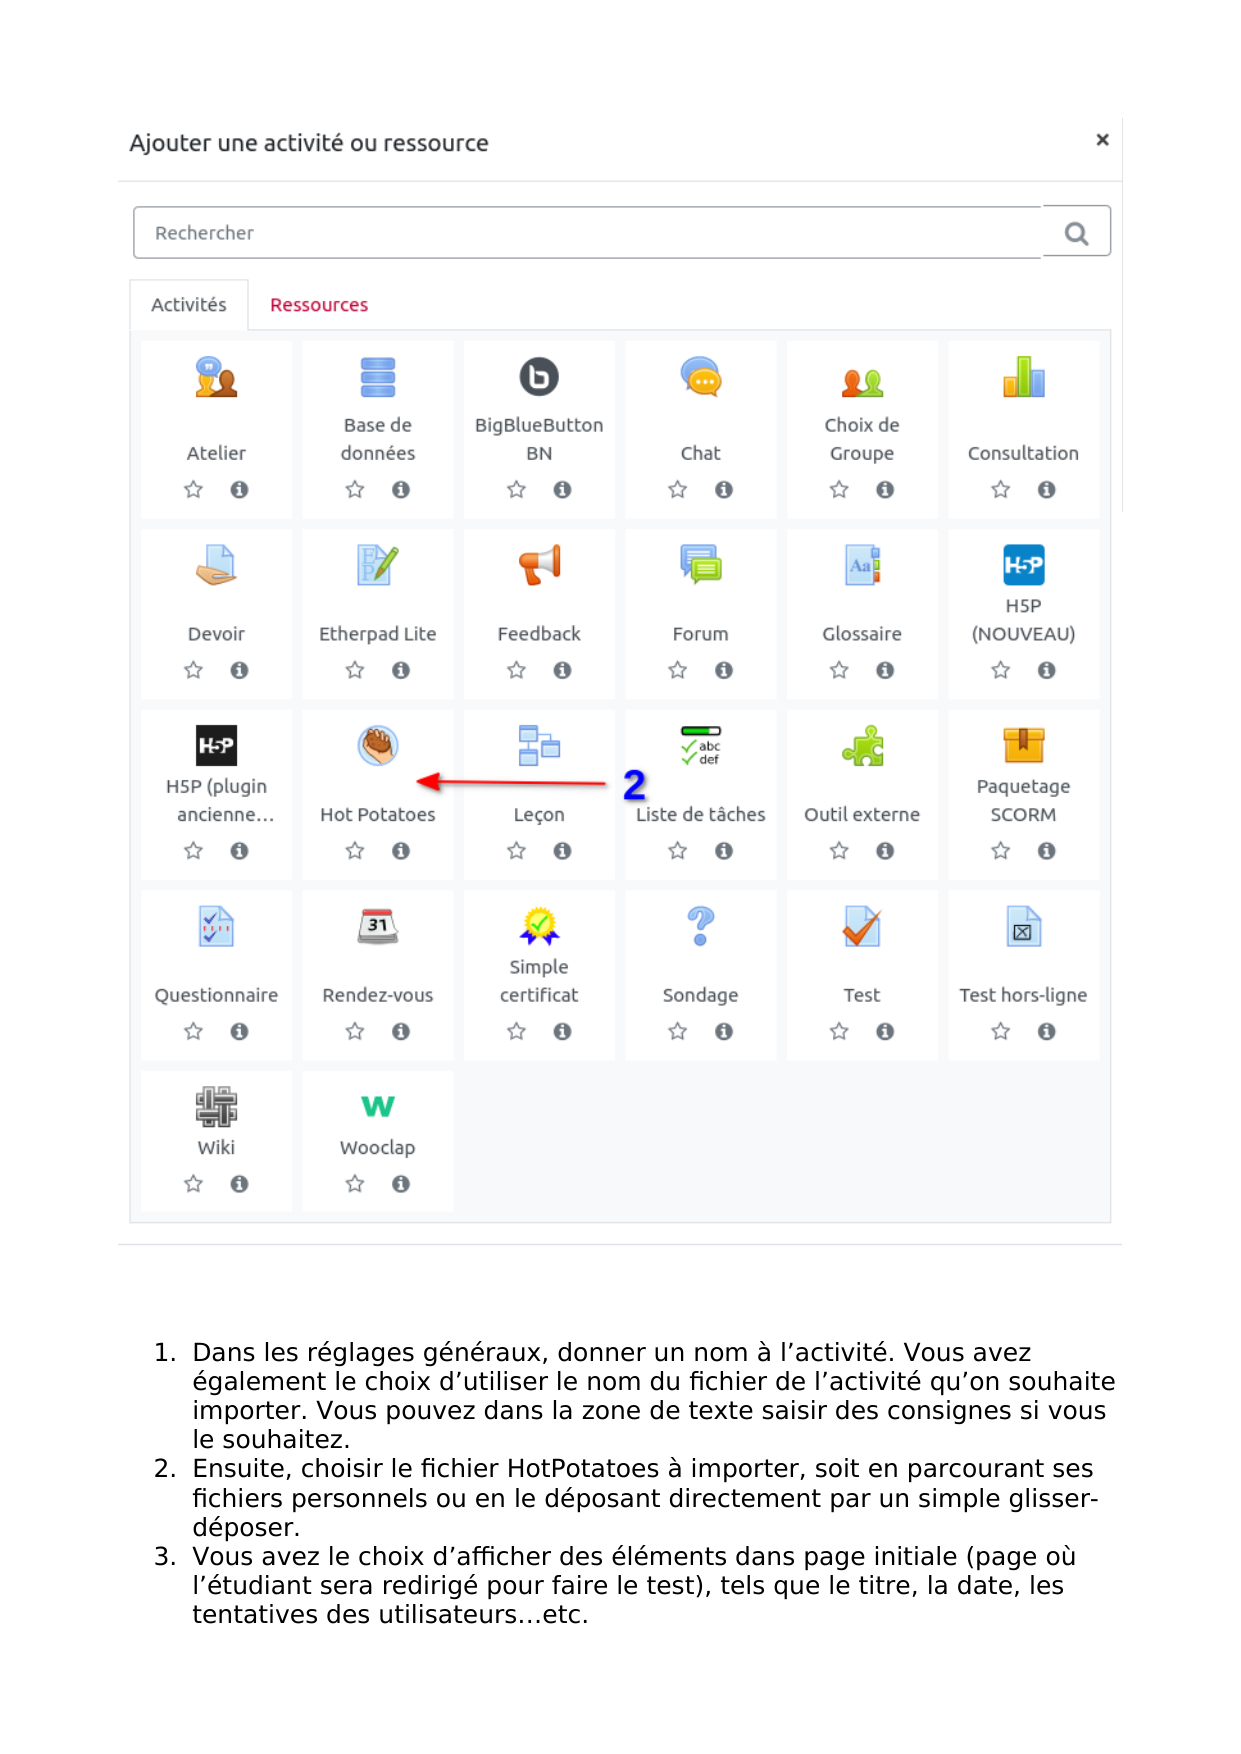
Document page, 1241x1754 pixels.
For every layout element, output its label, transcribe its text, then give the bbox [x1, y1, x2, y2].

list Ensuite, choisir le fichier HotPotatoes à importer, soit en parcourant ses fichiers personnels ou en le déposant directement par un simple glisser-déposer. [177, 1454, 1122, 1542]
list Dans les réglages généraux, donner un nom à l’activité. Vous avez également le choix d’utiliser le nom du fichier de l’activité qu’on souhaite importer. Vous pouvez dans la zone de texte saisir des consignes si vous le souhaitez. [177, 1338, 1122, 1454]
picture [118, 118, 1123, 1267]
list Vous avez le choix d’afficher des éléments dans page initiale (page où l’étudiant sera redirigé pour faire le test), tels que le titre, la date, les tentatives des utilisateurs…etc. [177, 1542, 1122, 1629]
